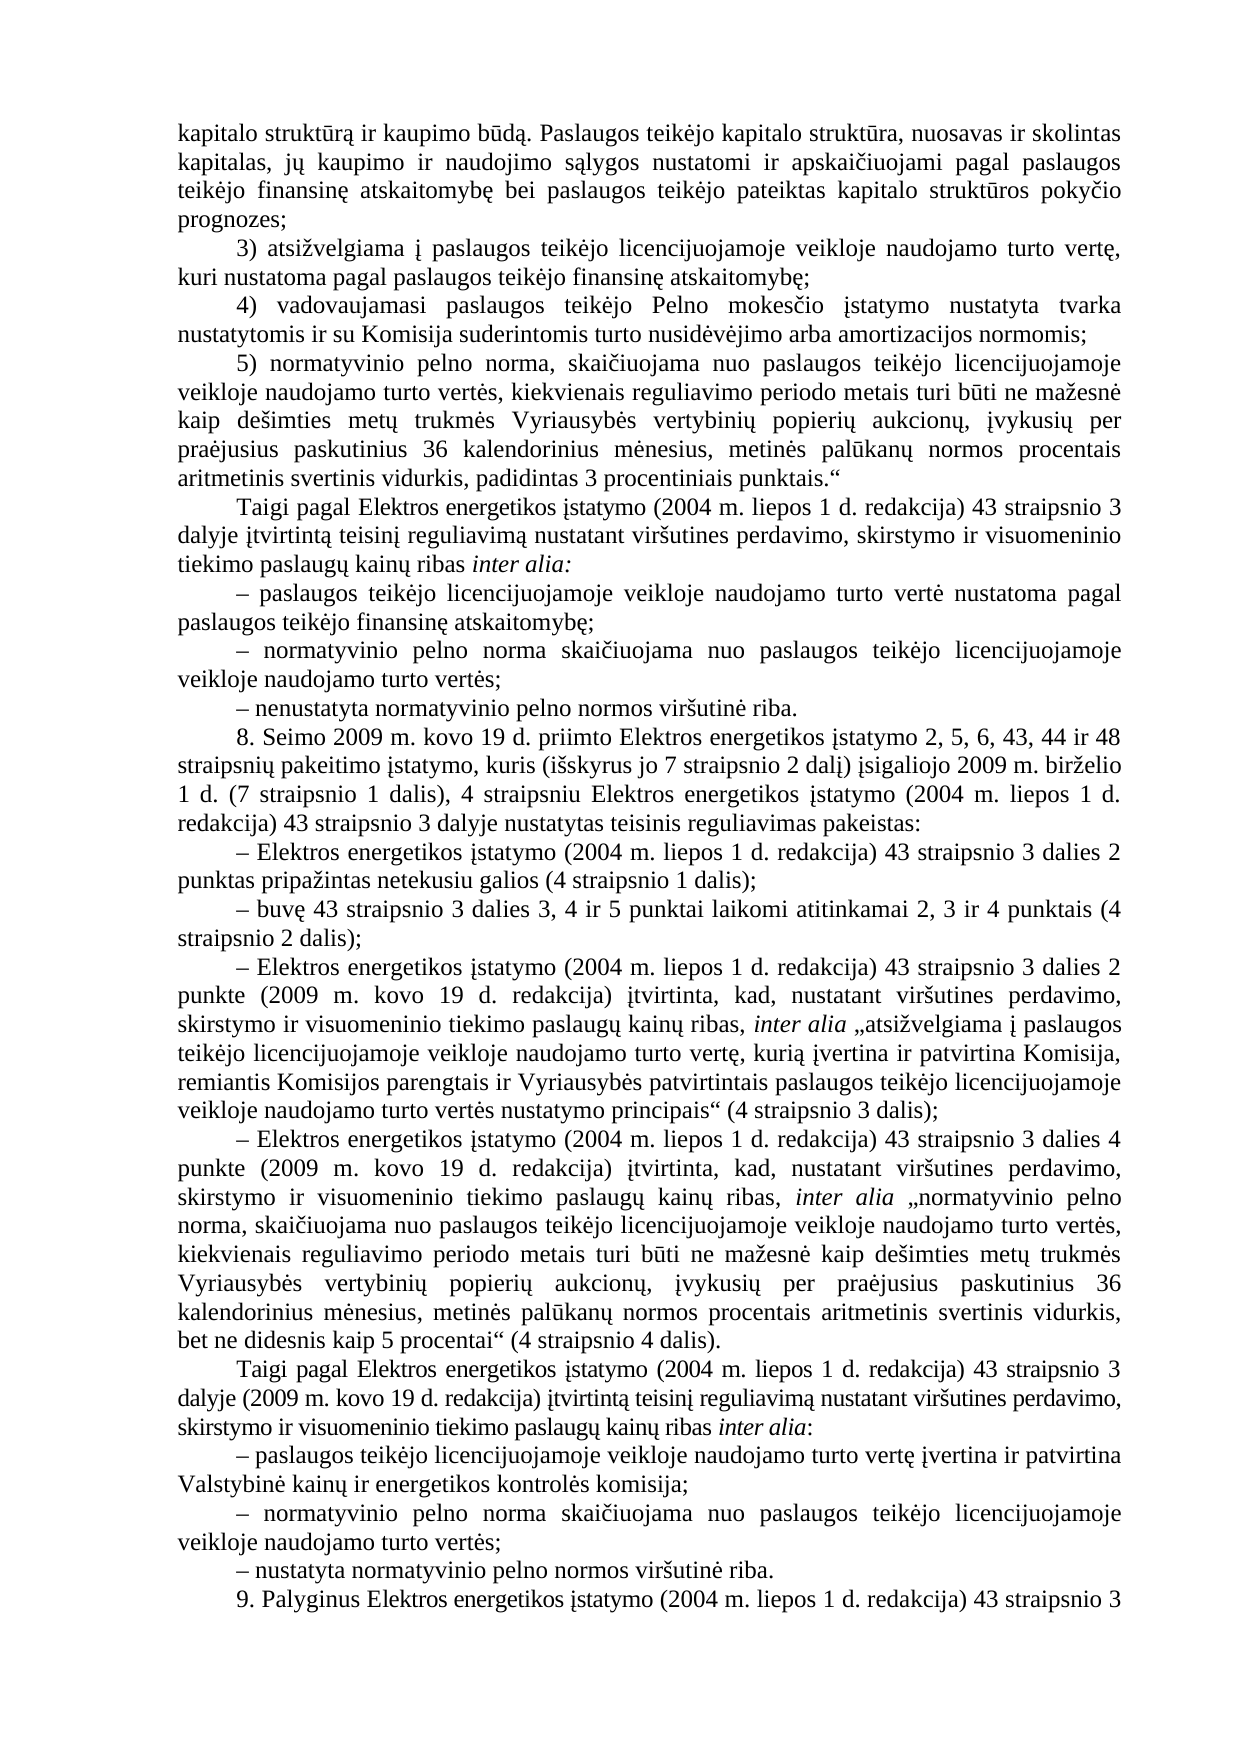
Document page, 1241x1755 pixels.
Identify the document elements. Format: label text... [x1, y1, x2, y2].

text – Elektros energetikos įstatymo (2004 m. liepos 1 d. redakcija) 43 straipsnio 3 dalies 2 punktas pripažintas netekusiu galios (4 straipsnio 1 dalis); [177, 837, 1122, 894]
text – normatyvinio pelno norma skaičiuojama nuo paslaugos teikėjo licencijuojamoje veikloje naudojamo turto vertės; [177, 1498, 1122, 1556]
text kapitalo struktūrą ir kaupimo būdą. Paslaugos teikėjo kapitalo struktūra, nuosavas ir skolintas kapitalas, jų kaupimo ir naudojimo sąlygos nustatomi ir apskaičiuojami pagal paslaugos teikėjo finansinę atskaitomybę bei paslaugos teikėjo pateiktas kapitalo struktūros pokyčio prognozes; [177, 118, 1122, 233]
text – normatyvinio pelno norma skaičiuojama nuo paslaugos teikėjo licencijuojamoje veikloje naudojamo turto vertės; [177, 636, 1122, 693]
text Taigi pagal Elektros energetikos įstatymo (2004 m. liepos 1 d. redakcija) 43 straipsnio 3 dalyje (2009 m. kovo 19 d. redakcija) įtvirtintą teisinį reguliavimą nustatant viršutines perdavimo, skirstymo ir visuomeninio tiekimo paslaugų kainų ribas inter alia: [177, 1354, 1122, 1441]
text 4) vadovaujamasi paslaugos teikėjo Pelno mokesčio įstatymo nustatyta tvarka nustatytomis ir su Komisija suderintomis turto nusidėvėjimo arba amortizacijos normomis; [177, 291, 1122, 348]
text – nenustatyta normatyvinio pelno normos viršutinė riba. [177, 693, 1122, 722]
text – nustatyta normatyvinio pelno normos viršutinė riba. [177, 1556, 1122, 1584]
text 8. Seimo 2009 m. kovo 19 d. priimto Elektros energetikos įstatymo 2, 5, 6, 43, 44 ir 48 straipsnių pakeitimo įstatymo, kuris (išskyrus jo 7 straipsnio 2 dalį) įsigaliojo 2009 m. birželio 1 d. (7 straipsnio 1 dalis), 4 straipsniu Elektros energetikos įstatymo (2004 m. liepos 1 d. redakcija) 43 straipsnio 3 dalyje nustatytas teisinis reguliavimas pakeistas: [177, 722, 1122, 837]
text – Elektros energetikos įstatymo (2004 m. liepos 1 d. redakcija) 43 straipsnio 3 dalies 4 punkte (2009 m. kovo 19 d. redakcija) įtvirtinta, kad, nustatant viršutines perdavimo, skirstymo ir visuomeninio tiekimo paslaugų kainų ribas, inter alia „normatyvinio pelno norma, skaičiuojama nuo paslaugos teikėjo licencijuojamoje veikloje naudojamo turto vertės, kiekvienais reguliavimo periodo metais turi būti ne mažesnė kaip dešimties metų trukmės Vyriausybės vertybinių popierių aukcionų, įvykusių per praėjusius paskutinius 36 kalendorinius mėnesius, metinės palūkanų normos procentais aritmetinis svertinis vidurkis, bet ne didesnis kaip 5 procentai“ (4 straipsnio 4 dalis). [177, 1124, 1122, 1354]
text Taigi pagal Elektros energetikos įstatymo (2004 m. liepos 1 d. redakcija) 43 straipsnio 3 dalyje įtvirtintą teisinį reguliavimą nustatant viršutines perdavimo, skirstymo ir visuomeninio tiekimo paslaugų kainų ribas inter alia: [177, 492, 1122, 578]
text – buvę 43 straipsnio 3 dalies 3, 4 ir 5 punktai laikomi atitinkamai 2, 3 ir 4 punktais (4 straipsnio 2 dalis); [177, 894, 1122, 952]
text – Elektros energetikos įstatymo (2004 m. liepos 1 d. redakcija) 43 straipsnio 3 dalies 2 punkte (2009 m. kovo 19 d. redakcija) įtvirtinta, kad, nustatant viršutines perdavimo, skirstymo ir visuomeninio tiekimo paslaugų kainų ribas, inter alia „atsižvelgiama į paslaugos teikėjo licencijuojamoje veikloje naudojamo turto vertę, kurią įvertina ir patvirtina Komisija, remiantis Komisijos parengtais ir Vyriausybės patvirtintais paslaugos teikėjo licencijuojamoje veikloje naudojamo turto vertės nustatymo principais“ (4 straipsnio 3 dalis); [177, 952, 1122, 1124]
text 3) atsižvelgiama į paslaugos teikėjo licencijuojamoje veikloje naudojamo turto vertę, kuri nustatoma pagal paslaugos teikėjo finansinę atskaitomybę; [177, 233, 1122, 291]
text – paslaugos teikėjo licencijuojamoje veikloje naudojamo turto vertė nustatoma pagal paslaugos teikėjo finansinę atskaitomybę; [177, 578, 1122, 636]
text – paslaugos teikėjo licencijuojamoje veikloje naudojamo turto vertę įvertina ir patvirtina Valstybinė kainų ir energetikos kontrolės komisija; [177, 1441, 1122, 1498]
text 9. Palyginus Elektros energetikos įstatymo (2004 m. liepos 1 d. redakcija) 43 straipsnio 3 [177, 1584, 1122, 1613]
text 5) normatyvinio pelno norma, skaičiuojama nuo paslaugos teikėjo licencijuojamoje veikloje naudojamo turto vertės, kiekvienais reguliavimo periodo metais turi būti ne mažesnė kaip dešimties metų trukmės Vyriausybės vertybinių popierių aukcionų, įvykusių per praėjusius paskutinius 36 kalendorinius mėnesius, metinės palūkanų normos procentais aritmetinis svertinis vidurkis, padidintas 3 procentiniais punktais.“ [177, 348, 1122, 492]
